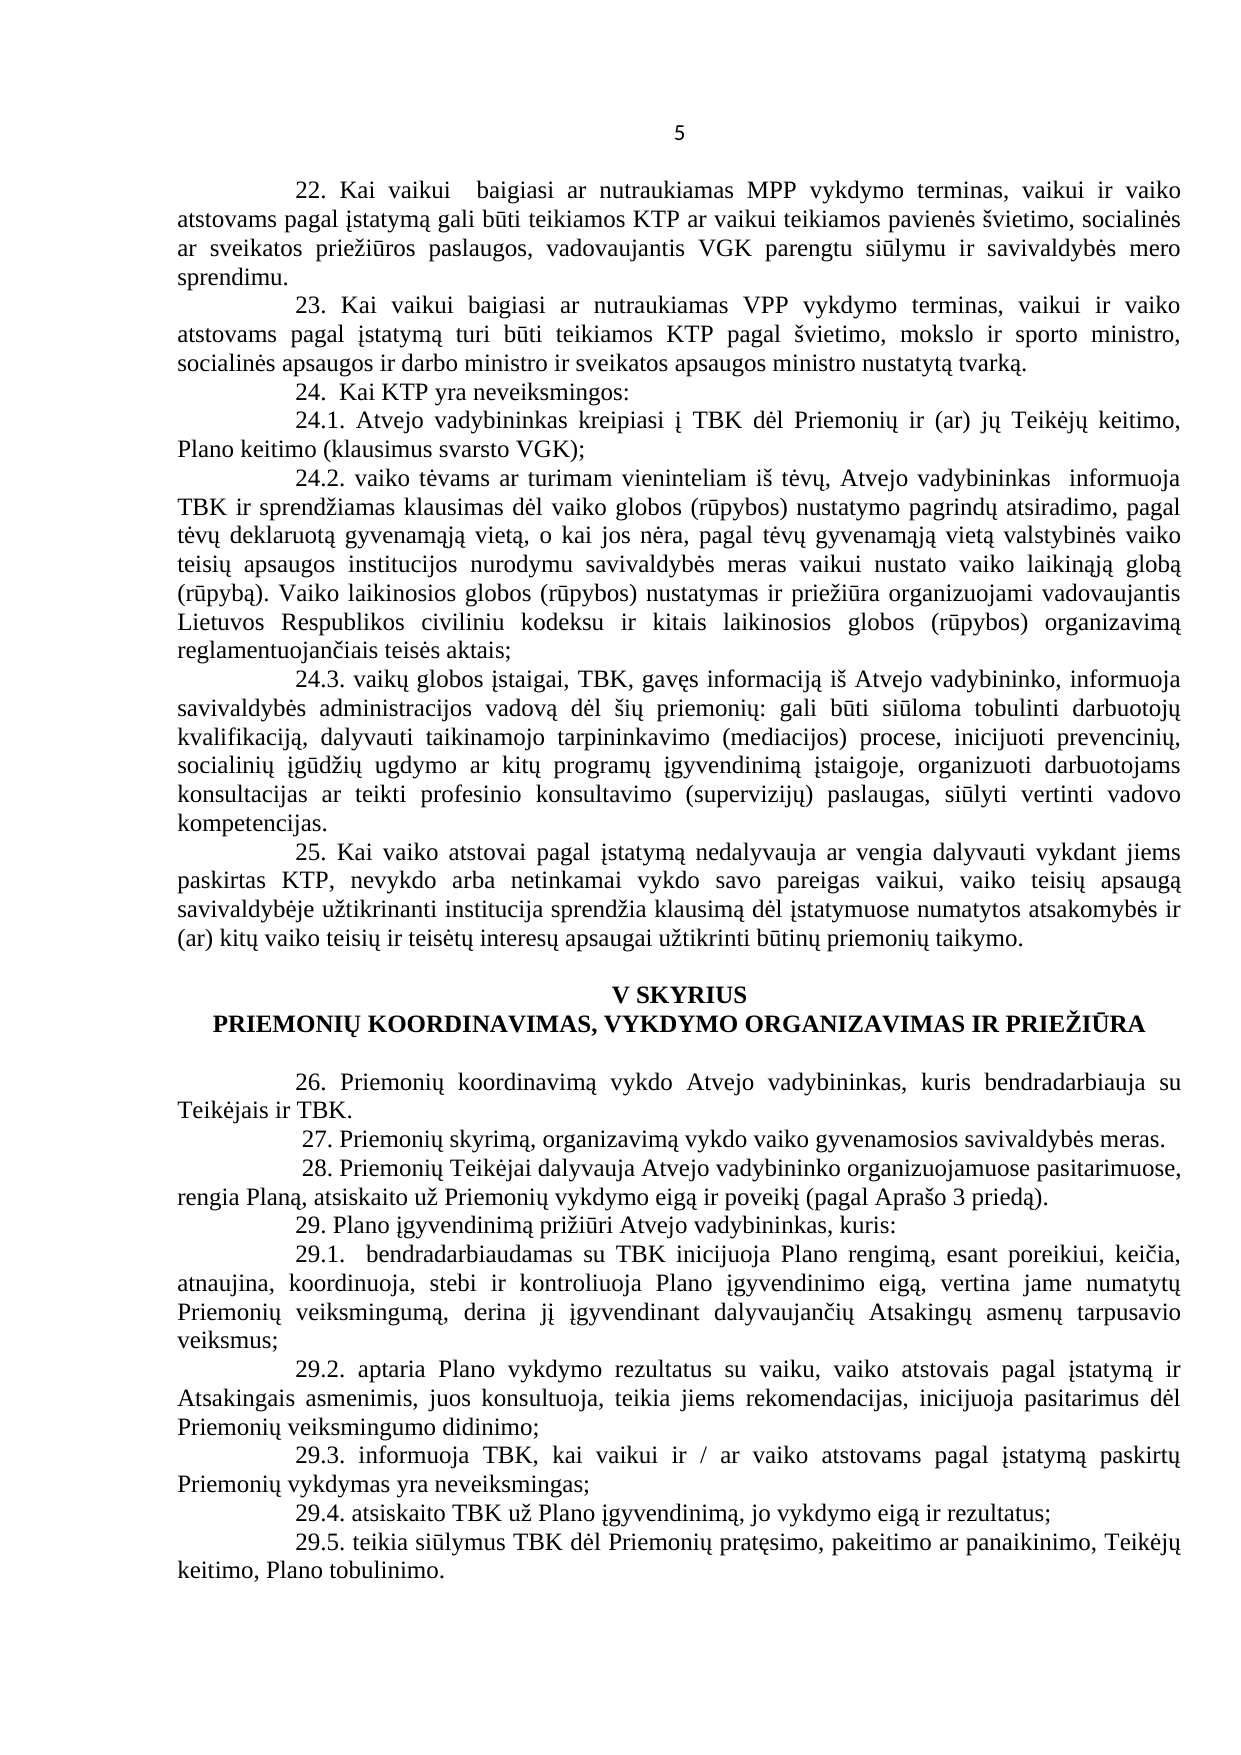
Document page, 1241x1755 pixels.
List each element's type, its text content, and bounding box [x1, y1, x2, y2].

text 29.4. atsiskaito TBK už Plano įgyvendinimą, jo vykdymo eigą ir rezultatus; [177, 1498, 1182, 1527]
text V SKYRIUS [177, 980, 1182, 1009]
text 24.2. vaiko tėvams ar turimam vieninteliam iš tėvų, Atvejo vadybininkas informuoja TBK ir sprendžiamas klausimas dėl vaiko globos (rūpybos) nustatymo pagrindų atsiradimo, pagal tėvų deklaruotą gyvenamąją vietą, o kai jos nėra, pagal tėvų gyvenamąją vietą valstybinės vaiko teisių apsaugos institucijos nurodymu savivaldybės meras vaikui nustato vaiko laikinąją globą (rūpybą). Vaiko laikinosios globos (rūpybos) nustatymas ir priežiūra organizuojami vadovaujantis Lietuvos Respublikos civiliniu kodeksu ir kitais laikinosios globos (rūpybos) organizavimą reglamentuojančiais teisės aktais; [177, 463, 1182, 664]
text 24.3. vaikų globos įstaigai, TBK, gavęs informaciją iš Atvejo vadybininko, informuoja savivaldybės administracijos vadovą dėl šių priemonių: gali būti siūloma tobulinti darbuotojų kvalifikaciją, dalyvauti taikinamojo tarpininkavimo (mediacijos) procese, inicijuoti prevencinių, socialinių įgūdžių ugdymo ar kitų programų įgyvendinimą įstaigoje, organizuoti darbuotojams konsultacijas ar teikti profesinio konsultavimo (supervizijų) paslaugas, siūlyti vertinti vadovo kompetencijas. [177, 664, 1182, 837]
text 29.3. informuoja TBK, kai vaikui ir / ar vaiko atstovams pagal įstatymą paskirtų Priemonių vykdymas yra neveiksmingas; [177, 1440, 1182, 1498]
text 22. Kai vaikui baigiasi ar nutraukiamas MPP vykdymo terminas, vaikui ir vaiko atstovams pagal įstatymą gali būti teikiamos KTP ar vaikui teikiamos pavienės švietimo, socialinės ar sveikatos priežiūros paslaugos, vadovaujantis VGK parengtu siūlymu ir savivaldybės mero sprendimu. [177, 175, 1182, 290]
text 28. Priemonių Teikėjai dalyvauja Atvejo vadybininko organizuojamuose pasitarimuose, rengia Planą, atsiskaito už Priemonių vykdymo eigą ir poveikį (pagal Aprašo 3 priedą). [177, 1153, 1182, 1210]
text 29. Plano įgyvendinimą prižiūri Atvejo vadybininkas, kuris: [177, 1210, 1182, 1239]
text 25. Kai vaiko atstovai pagal įstatymą nedalyvauja ar vengia dalyvauti vykdant jiems paskirtas KTP, nevykdo arba netinkamai vykdo savo pareigas vaikui, vaiko teisių apsaugą savivaldybėje užtikrinanti institucija sprendžia klausimą dėl įstatymuose numatytos atsakomybės ir (ar) kitų vaiko teisių ir teisėtų interesų apsaugai užtikrinti būtinų priemonių taikymo. [177, 837, 1182, 952]
text 29.2. aptaria Plano vykdymo rezultatus su vaiku, vaiko atstovais pagal įstatymą ir Atsakingais asmenimis, juos konsultuoja, teikia jiems rekomendacijas, inicijuoja pasitarimus dėl Priemonių veiksmingumo didinimo; [177, 1354, 1182, 1440]
text 27. Priemonių skyrimą, organizavimą vykdo vaiko gyvenamosios savivaldybės meras. [177, 1124, 1182, 1153]
text 23. Kai vaikui baigiasi ar nutraukiamas VPP vykdymo terminas, vaikui ir vaiko atstovams pagal įstatymą turi būti teikiamos KTP pagal švietimo, mokslo ir sporto ministro, socialinės apsaugos ir darbo ministro ir sveikatos apsaugos ministro nustatytą tvarką. [177, 290, 1182, 377]
text 29.5. teikia siūlymus TBK dėl Priemonių pratęsimo, pakeitimo ar panaikinimo, Teikėjų keitimo, Plano tobulinimo. [177, 1527, 1182, 1584]
text PRIEMONIŲ KOORDINAVIMAS, VYKDYMO ORGANIZAVIMAS IR PRIEŽIŪRA [177, 1009, 1182, 1038]
text 24. Kai KTP yra neveiksmingos: [177, 377, 1182, 405]
text 26. Priemonių koordinavimą vykdo Atvejo vadybininkas, kuris bendradarbiauja su Teikėjais ir TBK. [177, 1067, 1182, 1124]
text 24.1. Atvejo vadybininkas kreipiasi į TBK dėl Priemonių ir (ar) jų Teikėjų keitimo, Plano keitimo (klausimus svarsto VGK); [177, 405, 1182, 463]
text 29.1. bendradarbiaudamas su TBK inicijuoja Plano rengimą, esant poreikiui, keičia, atnaujina, koordinuoja, stebi ir kontroliuoja Plano įgyvendinimo eigą, vertina jame numatytų Priemonių veiksmingumą, derina jį įgyvendinant dalyvaujančių Atsakingų asmenų tarpusavio veiksmus; [177, 1239, 1182, 1354]
